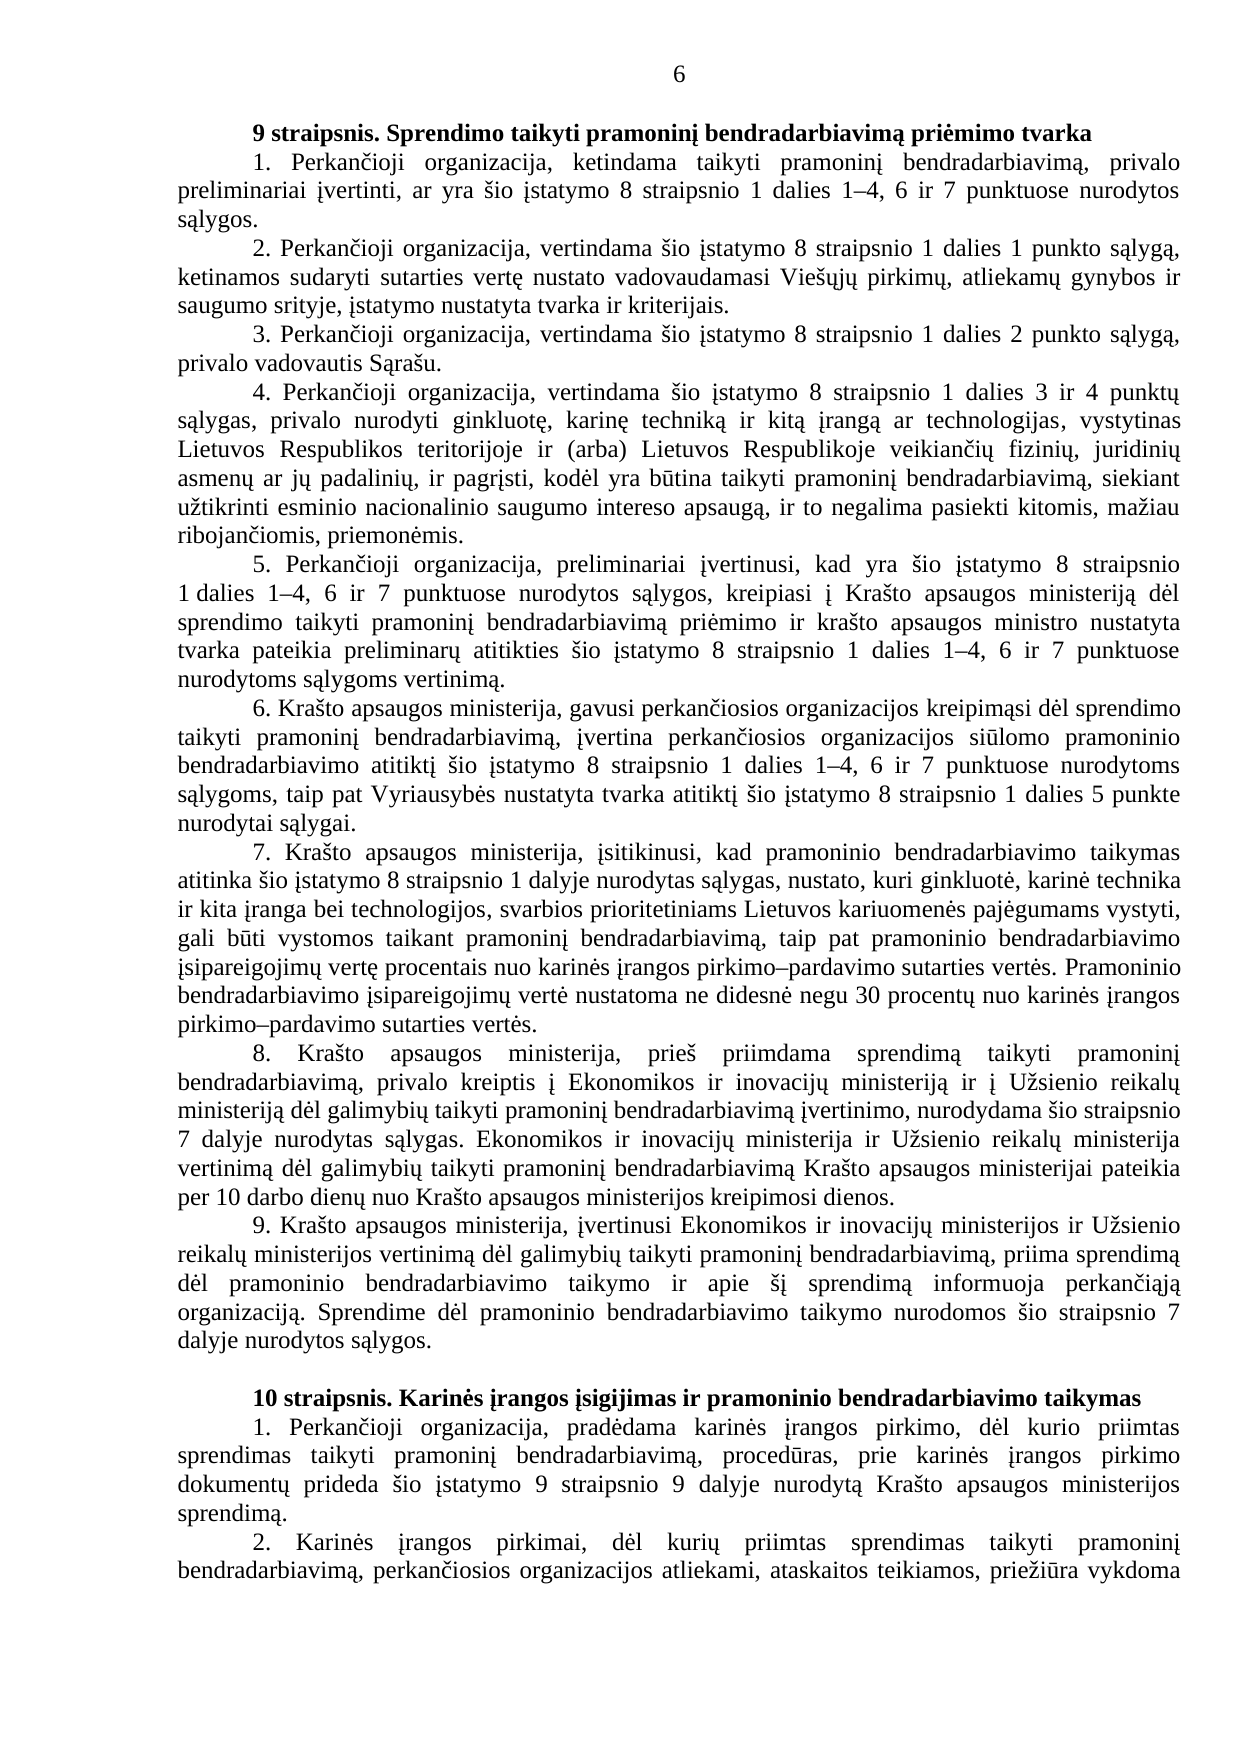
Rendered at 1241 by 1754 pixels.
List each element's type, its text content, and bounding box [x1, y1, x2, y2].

text 2. Perkančioji organizacija, vertindama šio įstatymo 8 straipsnio 1 dalies 1 punkto sąlygą, ketinamos sudaryti sutarties vertę nustato vadovaudamasi Viešųjų pirkimų, atliekamų gynybos ir saugumo srityje, įstatymo nustatyta tvarka ir kriterijais. [177, 233, 1181, 319]
text 10 straipsnis. Karinės įrangos įsigijimas ir pramoninio bendradarbiavimo taikymas [177, 1383, 1181, 1412]
text 1. Perkančioji organizacija, pradėdama karinės įrangos pirkimo, dėl kurio priimtas sprendimas taikyti pramoninį bendradarbiavimą, procedūras, prie karinės įrangos pirkimo dokumentų prideda šio įstatymo 9 straipsnio 9 dalyje nurodytą Krašto apsaugos ministerijos sprendimą. [177, 1412, 1181, 1527]
text 3. Perkančioji organizacija, vertindama šio įstatymo 8 straipsnio 1 dalies 2 punkto sąlygą, privalo vadovautis Sąrašu. [177, 319, 1181, 377]
text 6. Krašto apsaugos ministerija, gavusi perkančiosios organizacijos kreipimąsi dėl sprendimo taikyti pramoninį bendradarbiavimą, įvertina perkančiosios organizacijos siūlomo pramoninio bendradarbiavimo atitiktį šio įstatymo 8 straipsnio 1 dalies 1–4, 6 ir 7 punktuose nurodytoms sąlygoms, taip pat Vyriausybės nustatyta tvarka atitiktį šio įstatymo 8 straipsnio 1 dalies 5 punkte nurodytai sąlygai. [177, 693, 1181, 837]
text 9. Krašto apsaugos ministerija, įvertinusi Ekonomikos ir inovacijų ministerijos ir Užsienio reikalų ministerijos vertinimą dėl galimybių taikyti pramoninį bendradarbiavimą, priima sprendimą dėl pramoninio bendradarbiavimo taikymo ir apie šį sprendimą informuoja perkančiąją organizaciją. Sprendime dėl pramoninio bendradarbiavimo taikymo nurodomos šio straipsnio 7 dalyje nurodytos sąlygos. [177, 1211, 1181, 1354]
text 8. Krašto apsaugos ministerija, prieš priimdama sprendimą taikyti pramoninį bendradarbiavimą, privalo kreiptis į Ekonomikos ir inovacijų ministeriją ir į Užsienio reikalų ministeriją dėl galimybių taikyti pramoninį bendradarbiavimą įvertinimo, nurodydama šio straipsnio 7 dalyje nurodytas sąlygas. Ekonomikos ir inovacijų ministerija ir Užsienio reikalų ministerija vertinimą dėl galimybių taikyti pramoninį bendradarbiavimą Krašto apsaugos ministerijai pateikia per 10 darbo dienų nuo Krašto apsaugos ministerijos kreipimosi dienos. [177, 1038, 1181, 1211]
text 2. Karinės įrangos pirkimai, dėl kurių priimtas sprendimas taikyti pramoninį bendradarbiavimą, perkančiosios organizacijos atliekami, ataskaitos teikiamos, priežiūra vykdoma [177, 1527, 1181, 1584]
text 7. Krašto apsaugos ministerija, įsitikinusi, kad pramoninio bendradarbiavimo taikymas atitinka šio įstatymo 8 straipsnio 1 dalyje nurodytas sąlygas, nustato, kuri ginkluotė, karinė technika ir kita įranga bei technologijos, svarbios prioritetiniams Lietuvos kariuomenės pajėgumams vystyti, gali būti vystomos taikant pramoninį bendradarbiavimą, taip pat pramoninio bendradarbiavimo įsipareigojimų vertę procentais nuo karinės įrangos pirkimo–pardavimo sutarties vertės. Pramoninio bendradarbiavimo įsipareigojimų vertė nustatoma ne didesnė negu 30 procentų nuo karinės įrangos pirkimo–pardavimo sutarties vertės. [177, 837, 1181, 1038]
text 5. Perkančioji organizacija, preliminariai įvertinusi, kad yra šio įstatymo 8 straipsnio 1 dalies 1–4, 6 ir 7 punktuose nurodytos sąlygos, kreipiasi į Krašto apsaugos ministeriją dėl sprendimo taikyti pramoninį bendradarbiavimą priėmimo ir krašto apsaugos ministro nustatyta tvarka pateikia preliminarų atitikties šio įstatymo 8 straipsnio 1 dalies 1–4, 6 ir 7 punktuose nurodytoms sąlygoms vertinimą. [177, 549, 1181, 693]
text 9 straipsnis. Sprendimo taikyti pramoninį bendradarbiavimą priėmimo tvarka [177, 118, 1181, 147]
text 4. Perkančioji organizacija, vertindama šio įstatymo 8 straipsnio 1 dalies 3 ir 4 punktų sąlygas, privalo nurodyti ginkluotę, karinę techniką ir kitą įrangą ar technologijas, vystytinas Lietuvos Respublikos teritorijoje ir (arba) Lietuvos Respublikoje veikiančių fizinių, juridinių asmenų ar jų padalinių, ir pagrįsti, kodėl yra būtina taikyti pramoninį bendradarbiavimą, siekiant užtikrinti esminio nacionalinio saugumo intereso apsaugą, ir to negalima pasiekti kitomis, mažiau ribojančiomis, priemonėmis. [177, 377, 1181, 549]
text 1. Perkančioji organizacija, ketindama taikyti pramoninį bendradarbiavimą, privalo preliminariai įvertinti, ar yra šio įstatymo 8 straipsnio 1 dalies 1–4, 6 ir 7 punktuose nurodytos sąlygos. [177, 147, 1181, 233]
